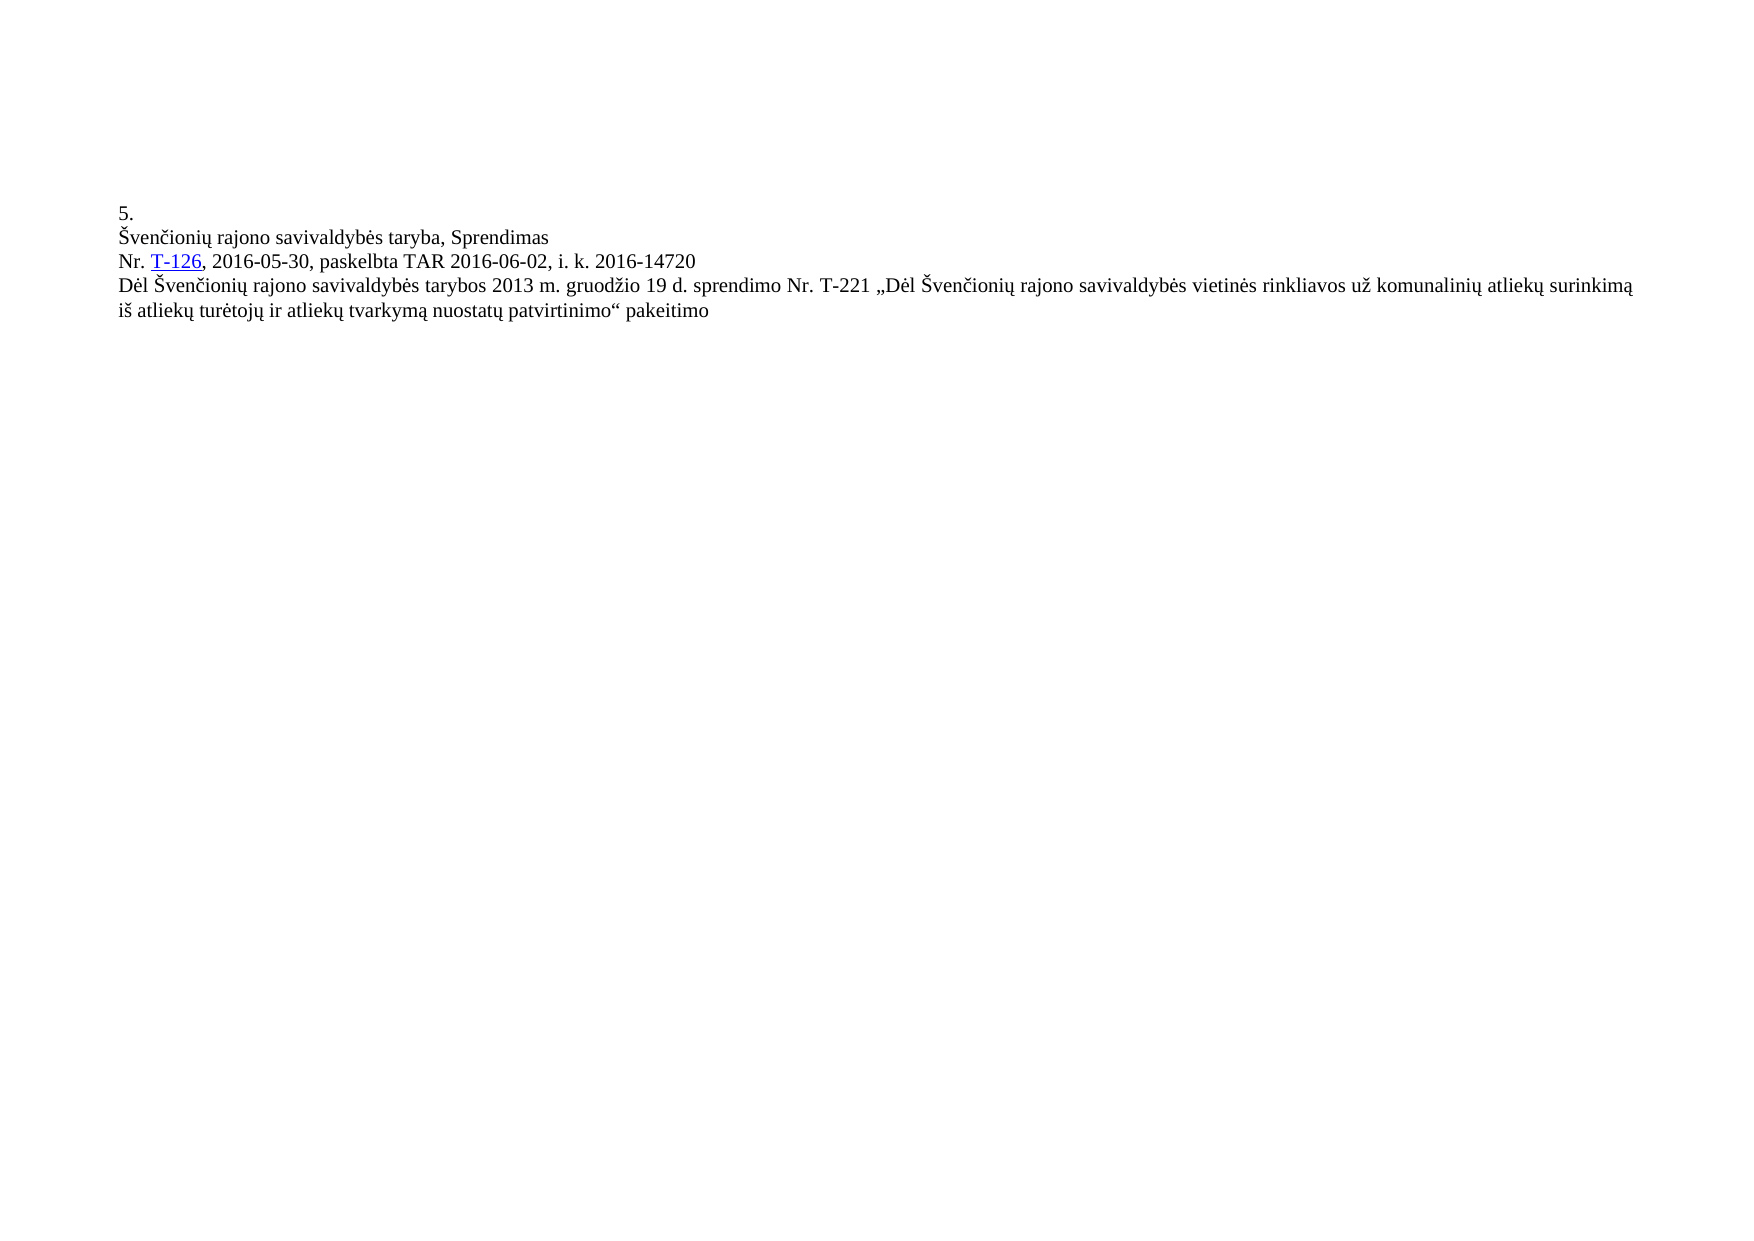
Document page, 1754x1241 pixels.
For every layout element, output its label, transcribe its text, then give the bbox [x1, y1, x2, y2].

text Dėl Švenčionių rajono savivaldybės tarybos 2013 m. gruodžio 19 d. sprendimo Nr. T-221 „Dėl Švenčionių rajono savivaldybės vietinės rinkliavos už komunalinių atliekų surinkimą iš atliekų turėtojų ir atliekų tvarkymą nuostatų patvirtinimo“ pakeitimo [118, 273, 1636, 322]
text 5. [118, 201, 1636, 225]
text Švenčionių rajono savivaldybės taryba, Sprendimas [118, 225, 1636, 249]
text Nr. T-126, 2016-05-30, paskelbta TAR 2016-06-02, i. k. 2016-14720 [118, 249, 1636, 273]
